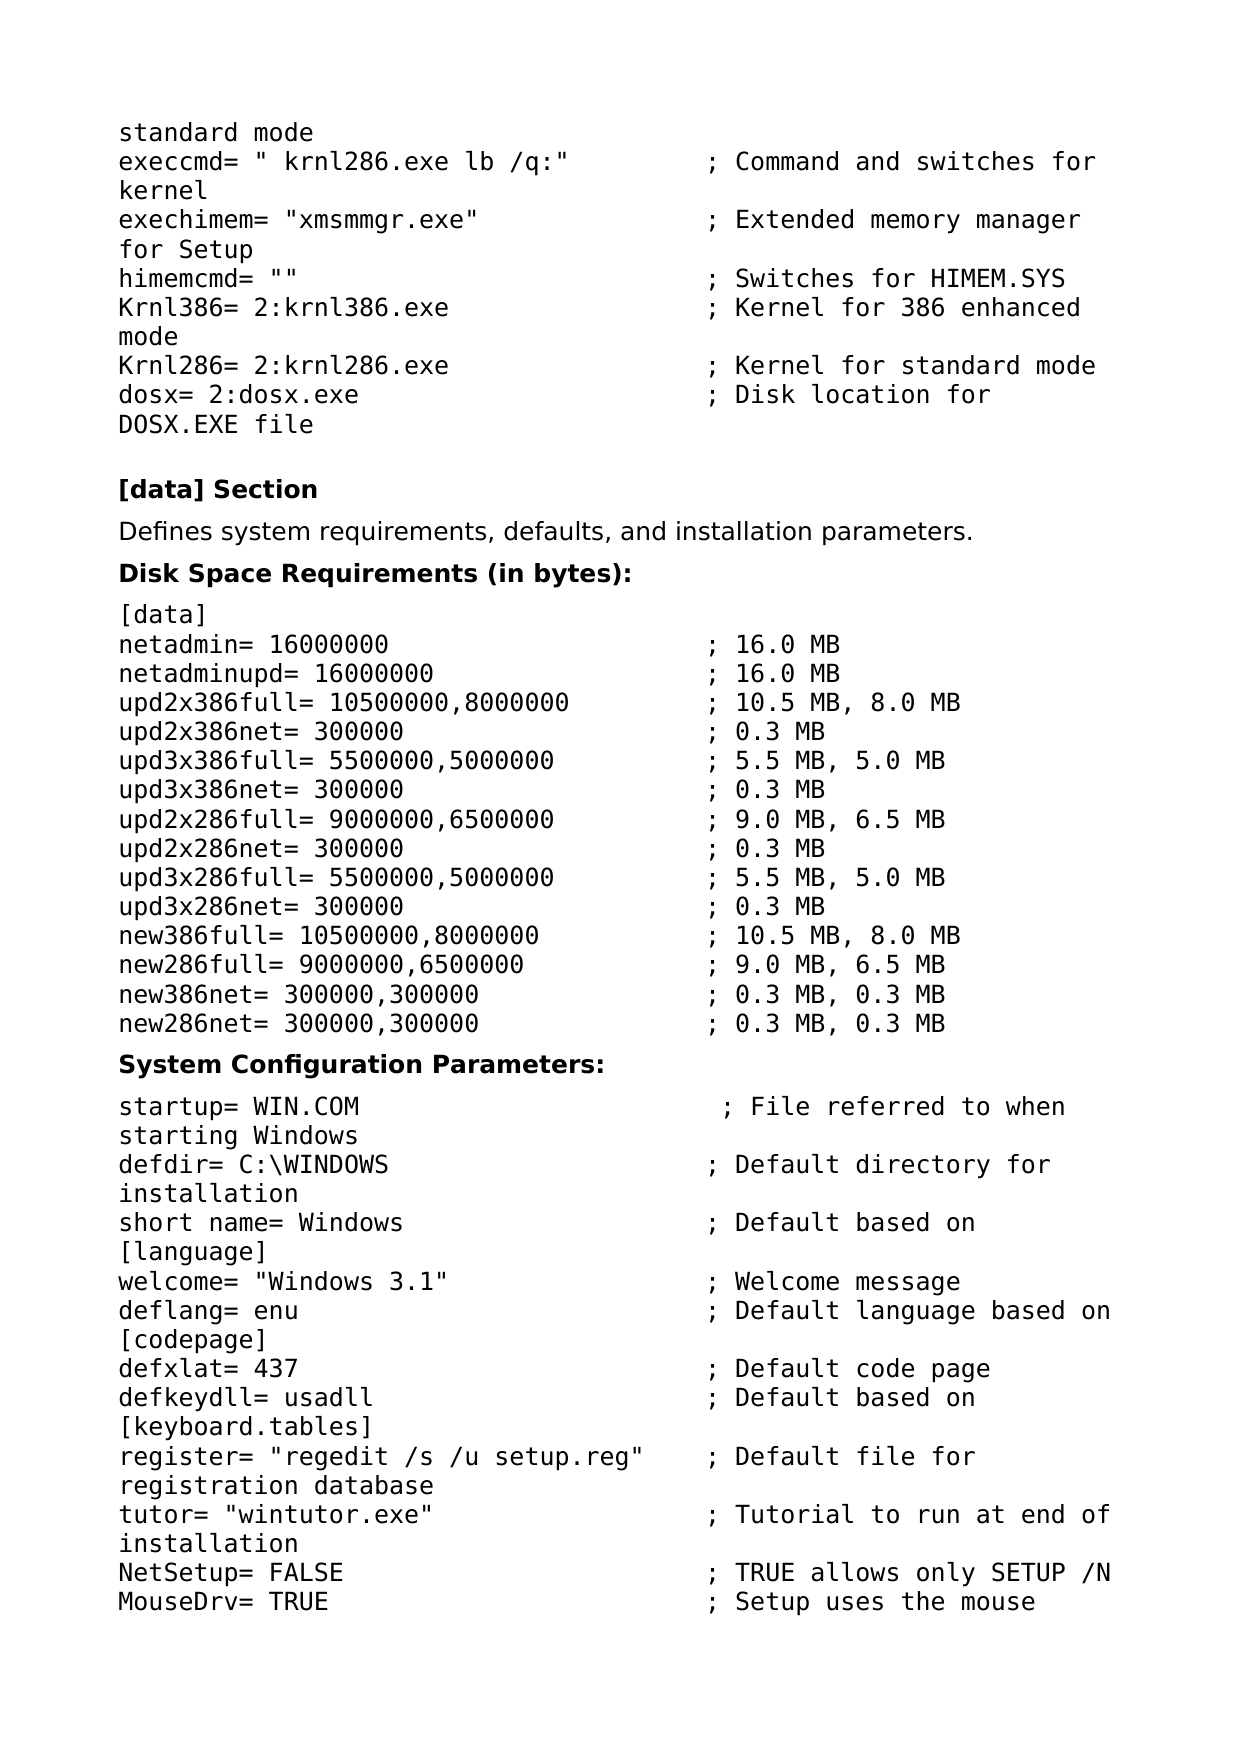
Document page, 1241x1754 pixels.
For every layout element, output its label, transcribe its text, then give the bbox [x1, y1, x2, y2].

text startup= WIN.COM ; File referred to when starting Windows defdir= C:\WINDOWS ; Default directory for installation short name= Windows ; Default based on [language] welcome= "Windows 3.1" ; Welcome message deflang= enu ; Default language based on [codepage] defxlat= 437 ; Default code page defkeydll= usadll ; Default based on [keyboard.tables] register= "regedit /s /u setup.reg" ; Default file for registration database tutor= "wintutor.exe" ; Tutorial to run at end of installation NetSetup= FALSE ; TRUE allows only SETUP /N MouseDrv= TRUE ; Setup uses the mouse [118, 1092, 1122, 1617]
text Defines system requirements, defaults, and installation parameters. [118, 517, 1122, 547]
text Disk Space Requirements (in bytes): [118, 559, 1122, 588]
text System Configuration Parameters: [118, 1050, 1122, 1079]
text standard mode execcmd= " krnl286.exe lb /q:" ; Command and switches for kernel exechimem= "xmsmmgr.exe" ; Extended memory manager for Setup himemcmd= "" ; Switches for HIMEM.SYS Krnl386= 2:krnl386.exe ; Kernel for 386 enhanced mode Krnl286= 2:krnl286.exe ; Kernel for standard mode dosx= 2:dosx.exe ; Disk location for DOSX.EXE file [118, 118, 1122, 439]
subtitle [data] Section [118, 476, 1122, 505]
text [data] netadmin= 16000000 ; 16.0 MB netadminupd= 16000000 ; 16.0 MB upd2x386full= 10500000,8000000 ; 10.5 MB, 8.0 MB upd2x386net= 300000 ; 0.3 MB upd3x386full= 5500000,5000000 ; 5.5 MB, 5.0 MB upd3x386net= 300000 ; 0.3 MB upd2x286full= 9000000,6500000 ; 9.0 MB, 6.5 MB upd2x286net= 300000 ; 0.3 MB upd3x286full= 5500000,5000000 ; 5.5 MB, 5.0 MB upd3x286net= 300000 ; 0.3 MB new386full= 10500000,8000000 ; 10.5 MB, 8.0 MB new286full= 9000000,6500000 ; 9.0 MB, 6.5 MB new386net= 300000,300000 ; 0.3 MB, 0.3 MB new286net= 300000,300000 ; 0.3 MB, 0.3 MB [118, 601, 1122, 1038]
